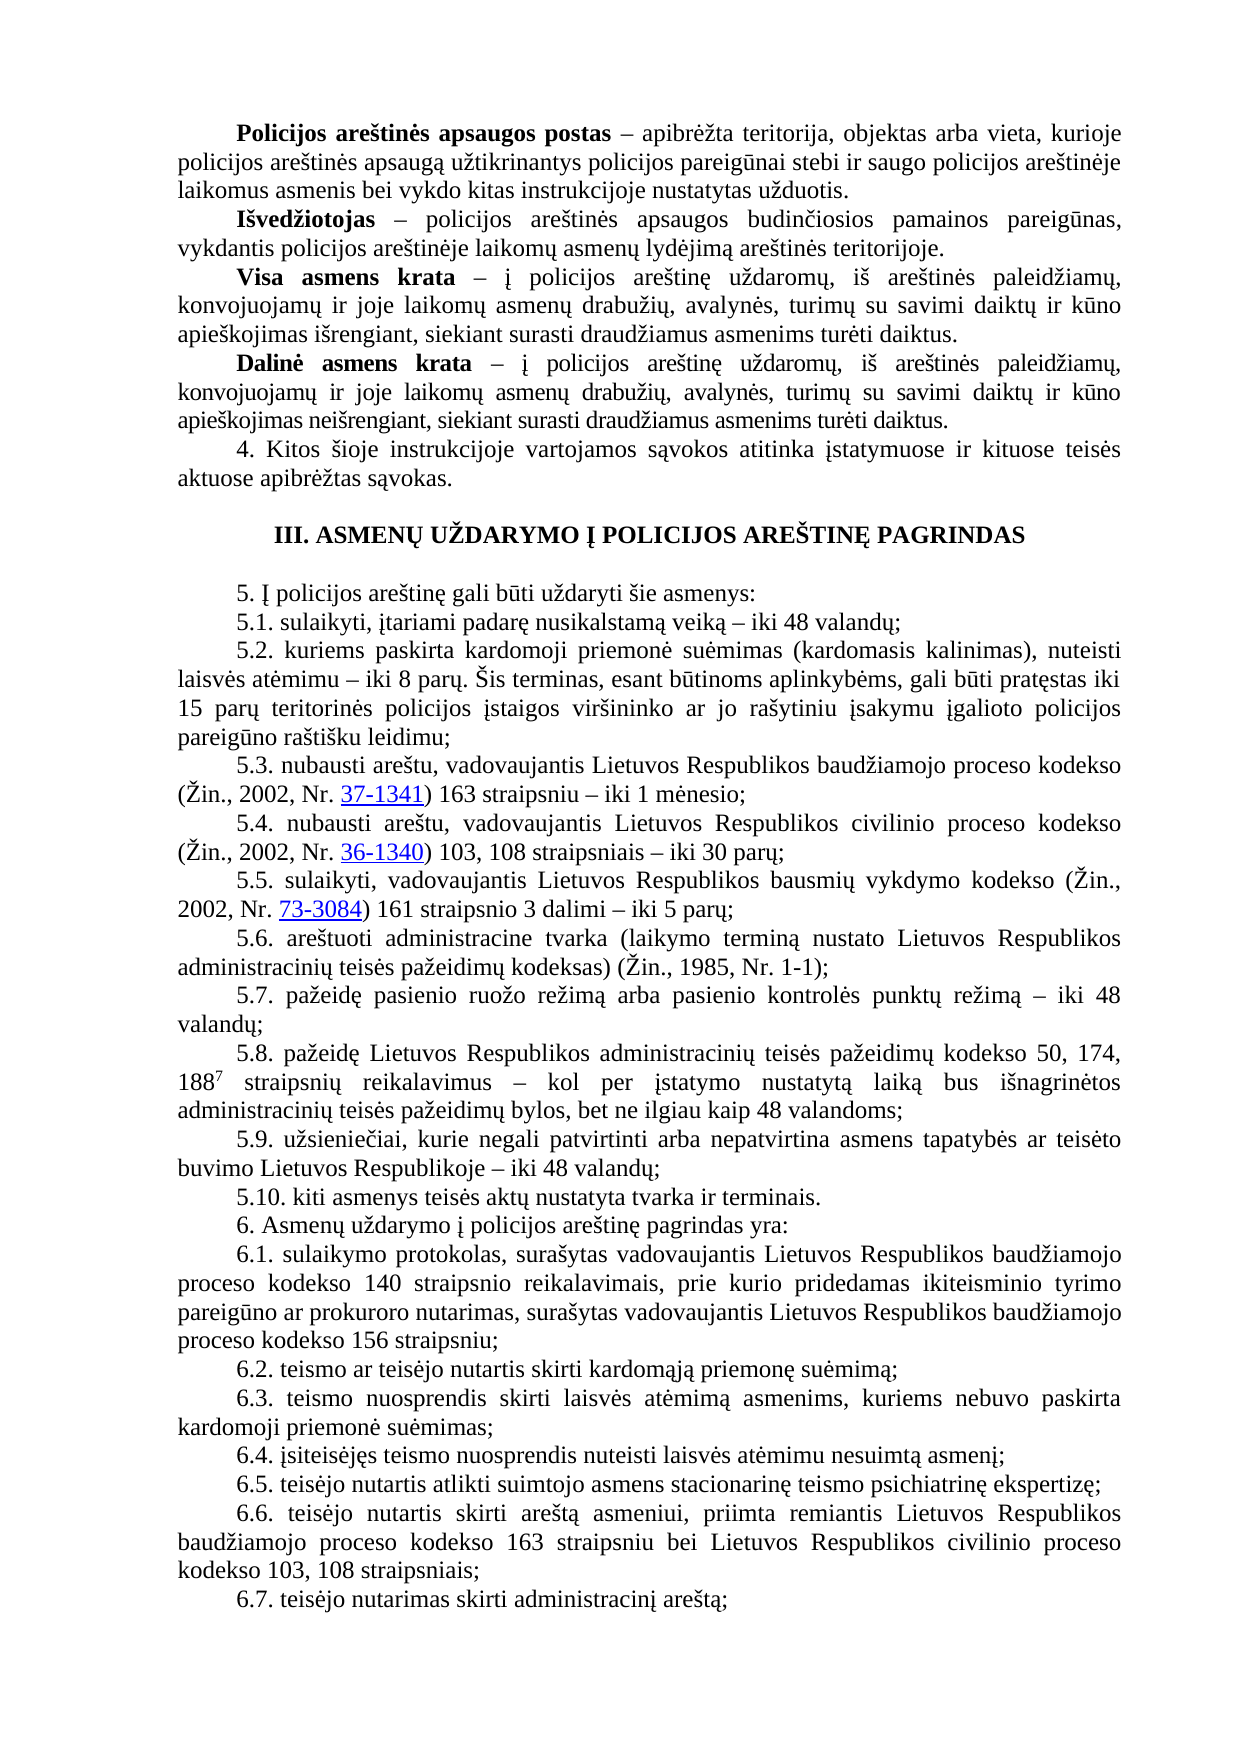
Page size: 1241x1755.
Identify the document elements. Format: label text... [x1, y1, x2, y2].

text 6.3. teismo nuosprendis skirti laisvės atėmimą asmenims, kuriems nebuvo paskirta kardomoji priemonė suėmimas; [177, 1383, 1122, 1441]
text 6.6. teisėjo nutartis skirti areštą asmeniui, priimta remiantis Lietuvos Respublikos baudžiamojo proceso kodekso 163 straipsniu bei Lietuvos Respublikos civilinio proceso kodekso 103, 108 straipsniais; [177, 1498, 1122, 1584]
text 5.10. kiti asmenys teisės aktų nustatyta tvarka ir terminais. [177, 1182, 1122, 1211]
text Policijos areštinės apsaugos postas – apibrėžta teritorija, objektas arba vieta, kurioje policijos areštinės apsaugą užtikrinantys policijos pareigūnai stebi ir saugo policijos areštinėje laikomus asmenis bei vykdo kitas instrukcijoje nustatytas užduotis. [177, 118, 1122, 204]
text 5.7. pažeidę pasienio ruožo režimą arba pasienio kontrolės punktų režimą – iki 48 valandų; [177, 981, 1122, 1038]
text 6.5. teisėjo nutartis atlikti suimtojo asmens stacionarinę teismo psichiatrinę ekspertizę; [177, 1469, 1122, 1498]
text 6.2. teismo ar teisėjo nutartis skirti kardomąją priemonę suėmimą; [177, 1354, 1122, 1383]
text III. ASMENŲ UŽDARYMO Į POLICIJOS AREŠTINĘ PAGRINDAS [177, 521, 1122, 549]
text Dalinė asmens krata – į policijos areštinę uždaromų, iš areštinės paleidžiamų, konvojuojamų ir joje laikomų asmenų drabužių, avalynės, turimų su savimi daiktų ir kūno apieškojimas neišrengiant, siekiant surasti draudžiamus asmenims turėti daiktus. [177, 348, 1122, 434]
text 5.6. areštuoti administracine tvarka (laikymo terminą nustato Lietuvos Respublikos administracinių teisės pažeidimų kodeksas) (Žin., 1985, Nr. 1-1); [177, 923, 1122, 981]
text 5.3. nubausti areštu, vadovaujantis Lietuvos Respublikos baudžiamojo proceso kodekso (Žin., 2002, Nr. 37-1341) 163 straipsniu – iki 1 mėnesio; [177, 751, 1122, 808]
text 5.1. sulaikyti, įtariami padarę nusikalstamą veiką – iki 48 valandų; [177, 607, 1122, 636]
text 5.9. užsieniečiai, kurie negali patvirtinti arba nepatvirtina asmens tapatybės ar teisėto buvimo Lietuvos Respublikoje – iki 48 valandų; [177, 1124, 1122, 1182]
text 5.5. sulaikyti, vadovaujantis Lietuvos Respublikos bausmių vykdymo kodekso (Žin., 2002, Nr. 73-3084) 161 straipsnio 3 dalimi – iki 5 parų; [177, 866, 1122, 923]
text Išvedžiotojas – policijos areštinės apsaugos budinčiosios pamainos pareigūnas, vykdantis policijos areštinėje laikomų asmenų lydėjimą areštinės teritorijoje. [177, 204, 1122, 262]
text 5. Į policijos areštinę gali būti uždaryti šie asmenys: [177, 578, 1122, 607]
text 5.8. pažeidę Lietuvos Respublikos administracinių teisės pažeidimų kodekso 50, 174, 1887 straipsnių reikalavimus – kol per įstatymo nustatytą laiką bus išnagrinėtos administracinių teisės pažeidimų bylos, bet ne ilgiau kaip 48 valandoms; [177, 1038, 1122, 1124]
text 5.4. nubausti areštu, vadovaujantis Lietuvos Respublikos civilinio proceso kodekso (Žin., 2002, Nr. 36-1340) 103, 108 straipsniais – iki 30 parų; [177, 808, 1122, 866]
text 6.7. teisėjo nutarimas skirti administracinį areštą; [177, 1584, 1122, 1613]
text 6.4. įsiteisėjęs teismo nuosprendis nuteisti laisvės atėmimu nesuimtą asmenį; [177, 1441, 1122, 1469]
text 6. Asmenų uždarymo į policijos areštinę pagrindas yra: [177, 1211, 1122, 1239]
text 4. Kitos šioje instrukcijoje vartojamos sąvokos atitinka įstatymuose ir kituose teisės aktuose apibrėžtas sąvokas. [177, 434, 1122, 492]
text 5.2. kuriems paskirta kardomoji priemonė suėmimas (kardomasis kalinimas), nuteisti laisvės atėmimu – iki 8 parų. Šis terminas, esant būtinoms aplinkybėms, gali būti pratęstas iki 15 parų teritorinės policijos įstaigos viršininko ar jo rašytiniu įsakymu įgalioto policijos pareigūno raštišku leidimu; [177, 636, 1122, 751]
text Visa asmens krata – į policijos areštinę uždaromų, iš areštinės paleidžiamų, konvojuojamų ir joje laikomų asmenų drabužių, avalynės, turimų su savimi daiktų ir kūno apieškojimas išrengiant, siekiant surasti draudžiamus asmenims turėti daiktus. [177, 262, 1122, 348]
text 6.1. sulaikymo protokolas, surašytas vadovaujantis Lietuvos Respublikos baudžiamojo proceso kodekso 140 straipsnio reikalavimais, prie kurio pridedamas ikiteisminio tyrimo pareigūno ar prokuroro nutarimas, surašytas vadovaujantis Lietuvos Respublikos baudžiamojo proceso kodekso 156 straipsniu; [177, 1239, 1122, 1354]
